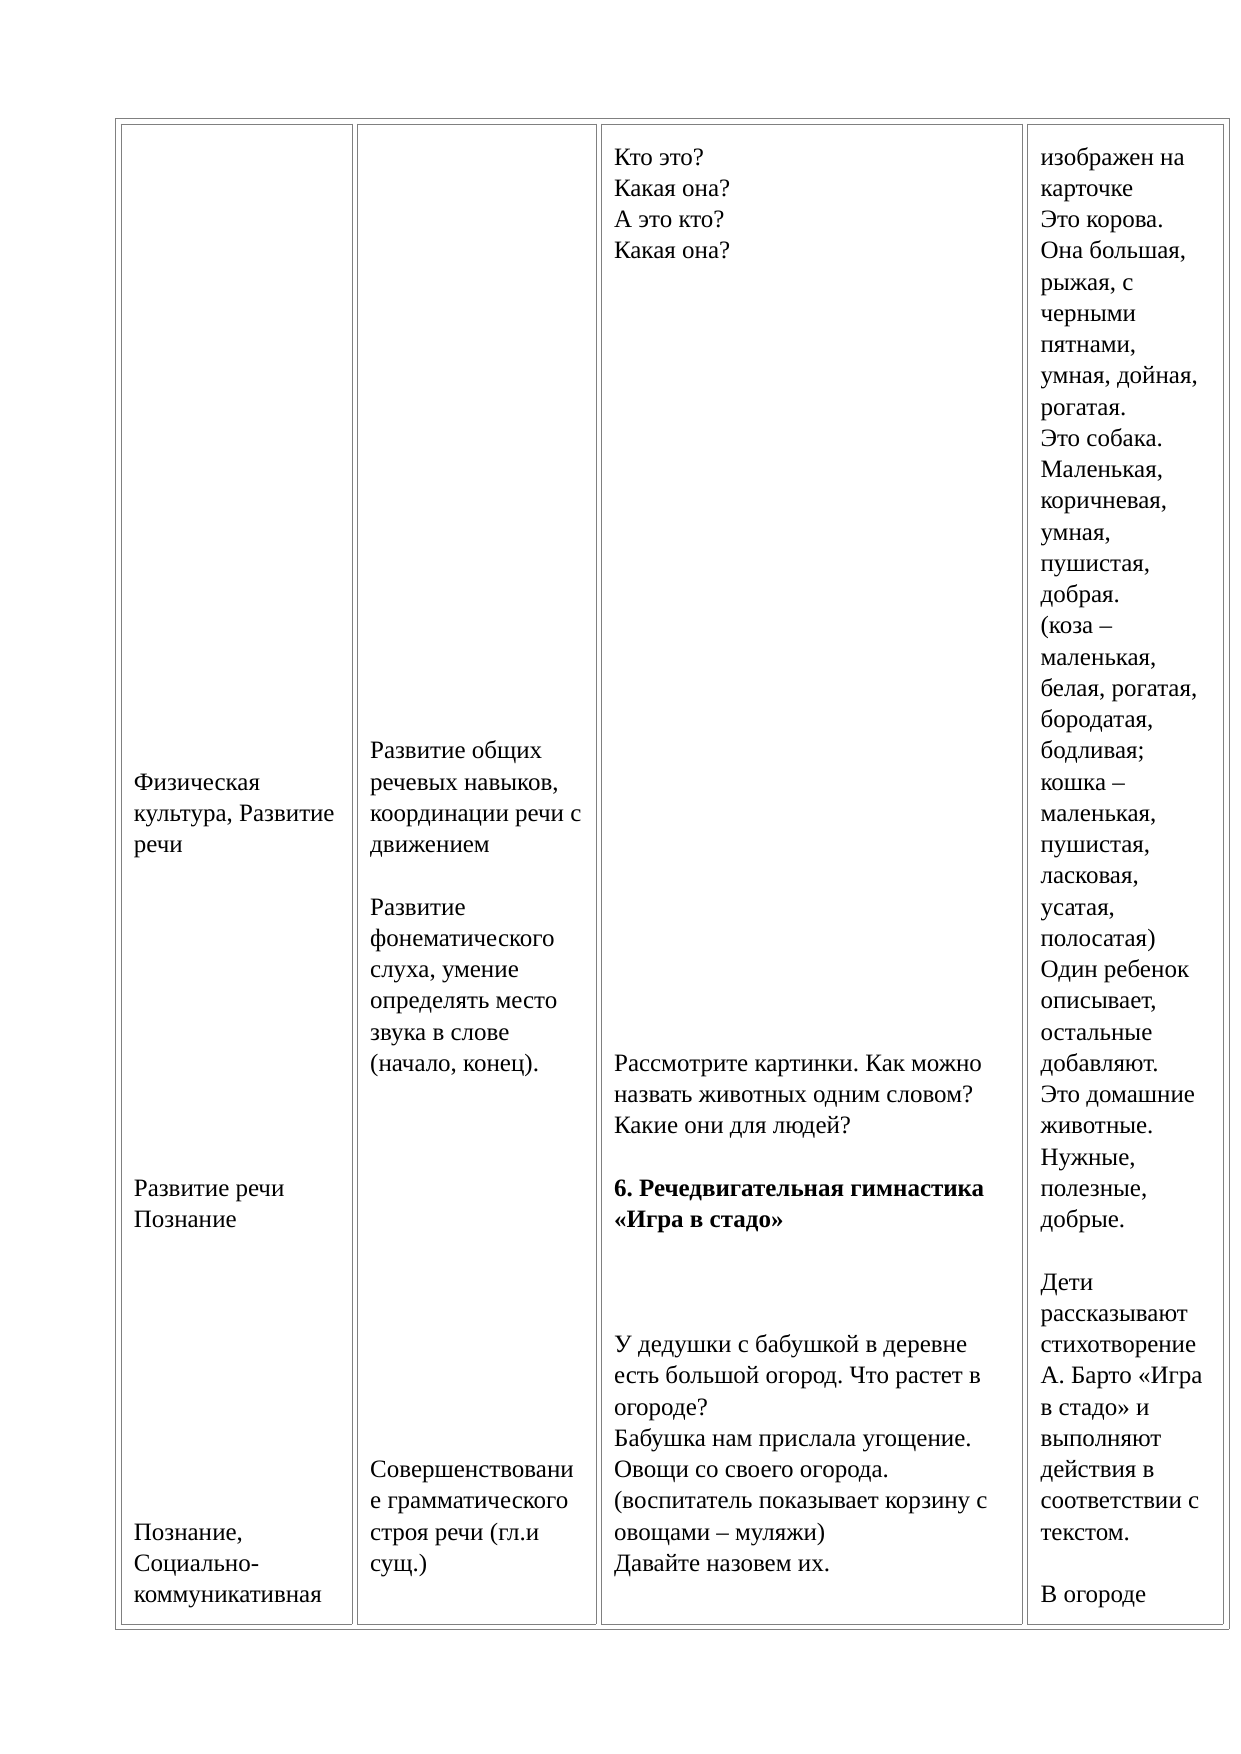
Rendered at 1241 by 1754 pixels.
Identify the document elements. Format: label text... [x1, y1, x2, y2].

table_cell Кто это? Какая она? А это кто? Какая она? Рассмотрите картинки. Как можно назвать животных одним словом? Какие они для людей? 6. Речедвигательная гимнастика «Игра в стадо» У дедушки с бабушкой в деревне есть большой огород. Что растет в огороде? Бабушка нам прислала угощение. Овощи со своего огорода. (воспитатель показывает корзину с овощами – муляжи) Давайте назовем их. [598, 119, 1025, 1623]
table_cell Развитие общих речевых навыков, координации речи с движением Развитие фонематического слуха, умение определять место звука в слове (начало, конец). Совершенствование грамматического строя речи (гл.и сущ.) [354, 119, 598, 1623]
table_cell изображен на карточке Это корова. Она большая, рыжая, с черными пятнами, умная, дойная, рогатая. Это собака. Маленькая, коричневая, умная, пушистая, добрая. (коза – маленькая, белая, рогатая, бородатая, бодливая; кошка – маленькая, пушистая, ласковая, усатая, полосатая) Один ребенок описывает, остальные добавляют. Это домашние животные. Нужные, полезные, добрые. Дети рассказывают стихотворение А. Барто «Игра в стадо» и выполняют действия в соответствии с текстом. В огороде [1025, 119, 1226, 1623]
table_cell Физическая культура, Развитие речи Развитие речи Познание Познание, Социально-коммуникативная [118, 119, 354, 1623]
